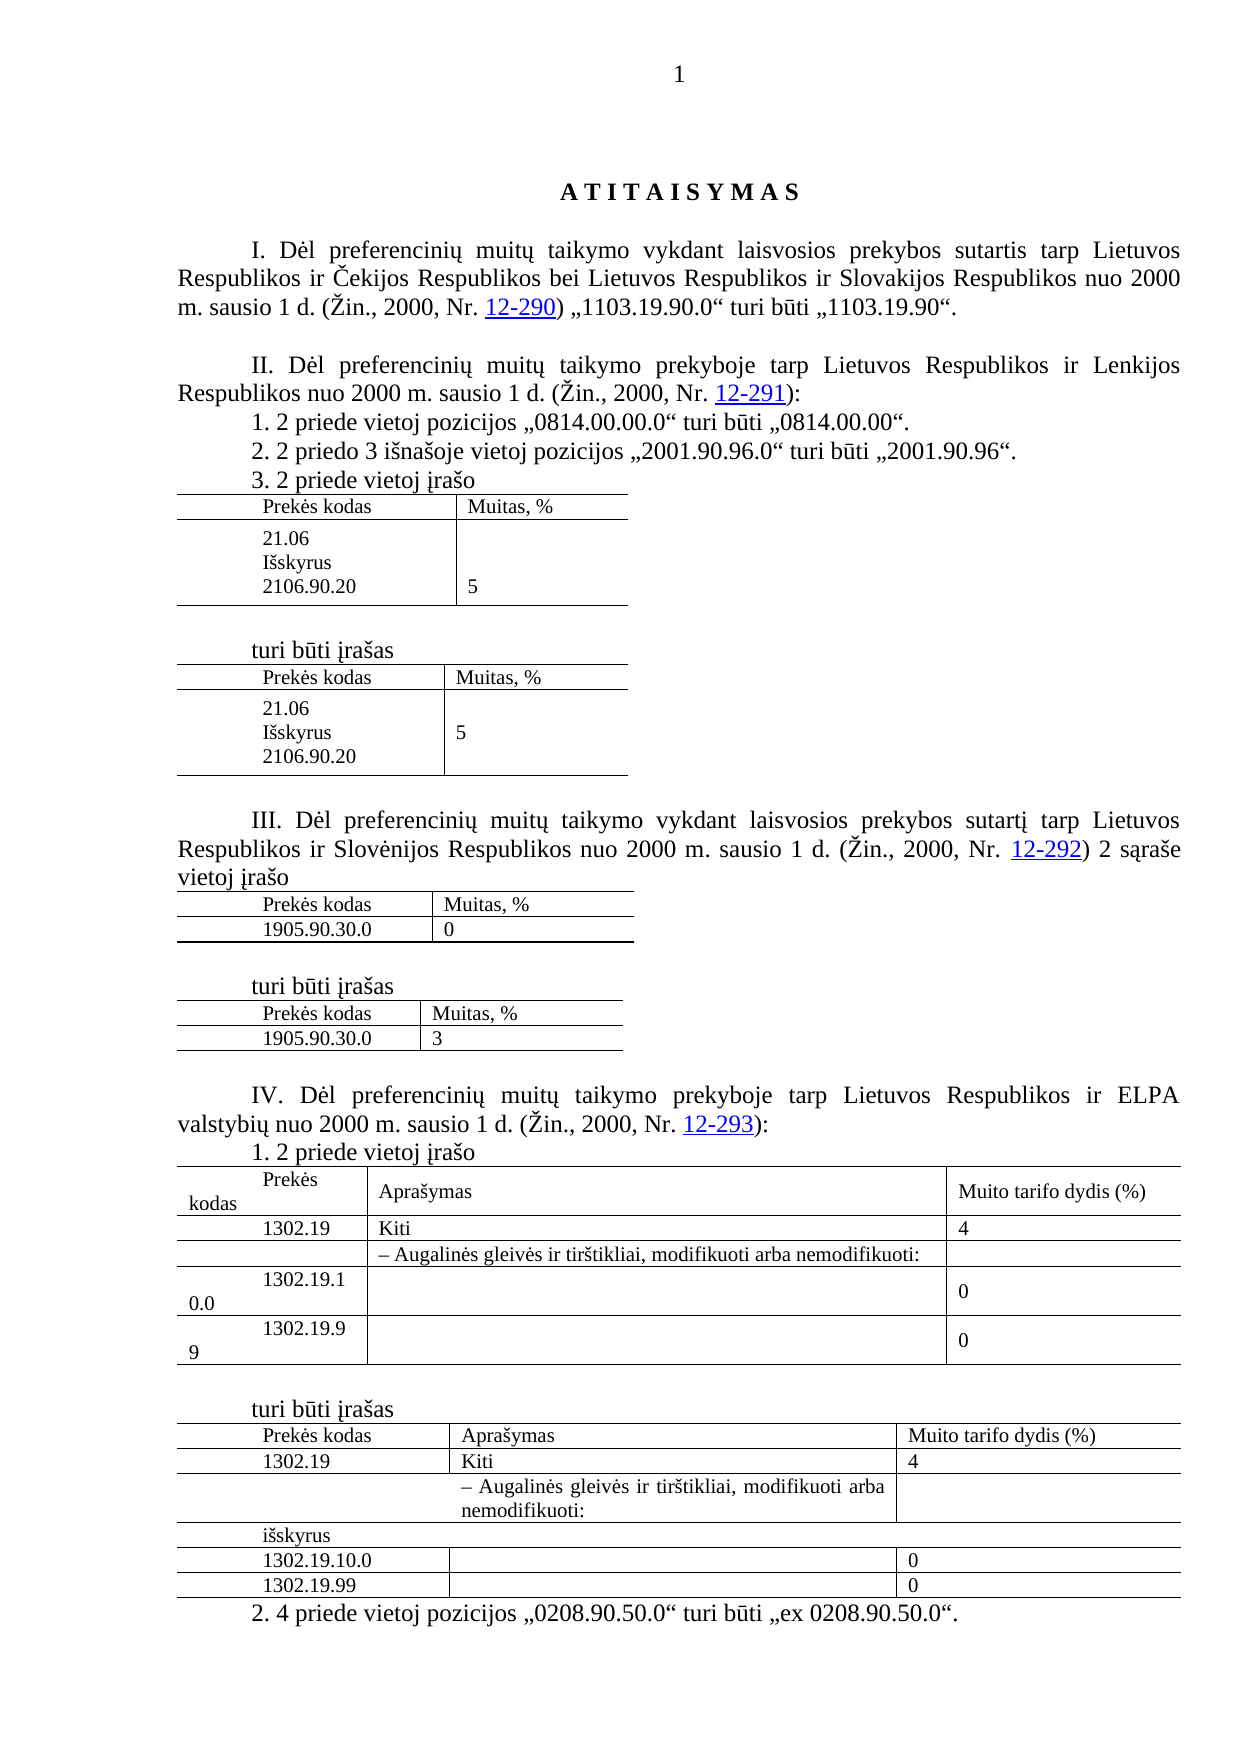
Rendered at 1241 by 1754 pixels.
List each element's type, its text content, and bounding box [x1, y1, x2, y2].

table_cell 1905.90.30.0 [177, 917, 432, 941]
table_cell [368, 1267, 946, 1315]
table_cell 1302.19.99 [177, 1573, 449, 1597]
text 1. 2 priede vietoj įrašo [177, 1137, 1181, 1166]
table_cell išskyrus [177, 1523, 1181, 1547]
table_header Aprašymas [368, 1167, 946, 1215]
text ATITAISYMAS [177, 177, 1181, 206]
table_cell 4 [897, 1449, 1181, 1473]
table_cell – Augalinės gleivės ir tirštikliai, modifikuoti arba nemodifikuoti: [450, 1474, 896, 1522]
table_cell 1302.19.10.0 [177, 1548, 449, 1572]
table_cell [450, 1548, 896, 1572]
text 2. 2 priedo 3 išnašoje vietoj pozicijos „2001.90.96.0“ turi būti „2001.90.96“. [177, 436, 1181, 465]
table_header Prekės kodas [177, 1167, 367, 1215]
text 2. 4 priede vietoj pozicijos „0208.90.50.0“ turi būti „ex 0208.90.50.0“. [177, 1598, 1181, 1627]
table_header Muitas, % [445, 665, 628, 689]
text III. Dėl preferencinių muitų taikymo vykdant laisvosios prekybos sutartį tarp Lietuvos Respublikos ir Slovėnijos Respublikos nuo 2000 m. sausio 1 d. (Žin., 2000, Nr. 12-292) 2 sąraše vietoj įrašo [177, 805, 1181, 891]
table_header Aprašymas [450, 1424, 896, 1447]
table_cell 21.06 Išskyrus 2106.90.20 [177, 690, 444, 775]
table_cell [368, 1316, 946, 1364]
table_header Prekės kodas [177, 1001, 420, 1025]
table_header Muitas, % [421, 1001, 622, 1025]
table_header Muito tarifo dydis (%) [947, 1167, 1181, 1215]
text turi būti įrašas [177, 971, 1181, 1000]
table_cell 0 [433, 917, 634, 941]
text turi būti įrašas [177, 1394, 1181, 1422]
table_cell [177, 1474, 450, 1522]
table_cell [947, 1241, 1181, 1266]
table_cell Kiti [450, 1449, 896, 1473]
table_cell 4 [947, 1216, 1181, 1240]
table_cell 1905.90.30.0 [177, 1026, 420, 1050]
text I. Dėl preferencinių muitų taikymo vykdant laisvosios prekybos sutartis tarp Lietuvos Respublikos ir Čekijos Respublikos bei Lietuvos Respublikos ir Slovakijos Respublikos nuo 2000 m. sausio 1 d. (Žin., 2000, Nr. 12-290) „1103.19.90.0“ turi būti „1103.19.90“. [177, 235, 1181, 321]
table_cell – Augalinės gleivės ir tirštikliai, modifikuoti arba nemodifikuoti: [368, 1241, 946, 1266]
table_header Prekės kodas [177, 665, 444, 689]
table_cell 3 [421, 1026, 622, 1050]
table_header Prekės kodas [177, 1424, 449, 1447]
table_cell [177, 1241, 367, 1266]
table_cell [450, 1573, 896, 1597]
text II. Dėl preferencinių muitų taikymo prekyboje tarp Lietuvos Respublikos ir Lenkijos Respublikos nuo 2000 m. sausio 1 d. (Žin., 2000, Nr. 12-291): [177, 350, 1181, 407]
table_cell 0 [947, 1316, 1181, 1364]
table_cell 0 [947, 1267, 1181, 1315]
table_cell Kiti [368, 1216, 946, 1240]
text 3. 2 priede vietoj įrašo [177, 465, 1181, 493]
table_cell 0 [897, 1573, 1181, 1597]
table_header Prekės kodas [177, 892, 432, 916]
table_header Muitas, % [433, 892, 634, 916]
table_cell 5 [445, 690, 628, 775]
text 1. 2 priede vietoj pozicijos „0814.00.00.0“ turi būti „0814.00.00“. [177, 407, 1181, 436]
table_cell 5 [457, 520, 628, 605]
table_header Prekės kodas [177, 495, 456, 518]
table_cell 1302.19.99 [177, 1316, 367, 1364]
table_cell 1302.19 [177, 1449, 449, 1473]
table_cell 0 [897, 1548, 1181, 1572]
table_header Muitas, % [457, 495, 628, 518]
table_cell 21.06 Išskyrus 2106.90.20 [177, 520, 456, 605]
table_cell [897, 1474, 1181, 1522]
text IV. Dėl preferencinių muitų taikymo prekyboje tarp Lietuvos Respublikos ir ELPA valstybių nuo 2000 m. sausio 1 d. (Žin., 2000, Nr. 12-293): [177, 1080, 1181, 1137]
table_header Muito tarifo dydis (%) [897, 1424, 1181, 1447]
table_cell 1302.19.10.0 [177, 1267, 367, 1315]
text turi būti įrašas [177, 635, 1181, 663]
table_cell 1302.19 [177, 1216, 367, 1240]
